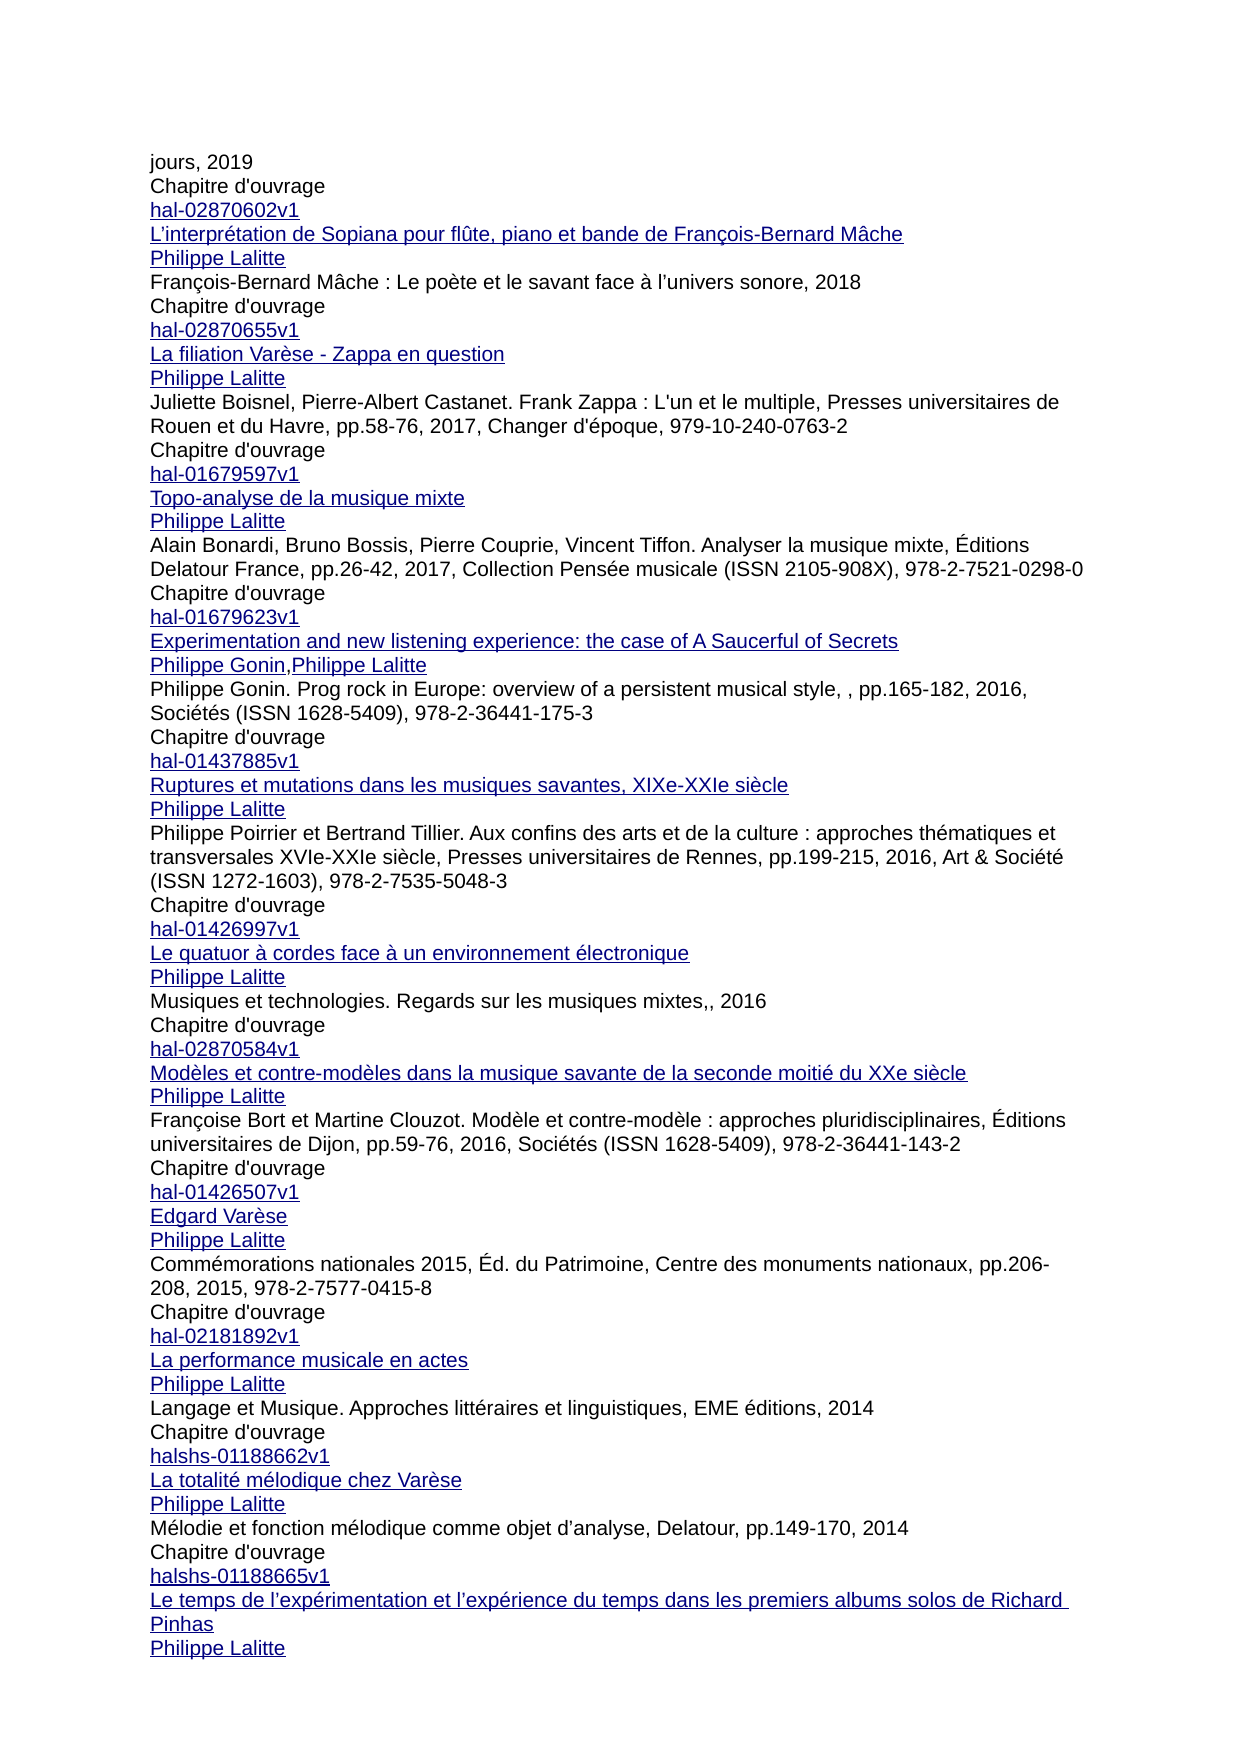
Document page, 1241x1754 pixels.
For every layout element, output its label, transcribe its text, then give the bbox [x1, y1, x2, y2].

table_cell Ruptures et mutations dans les musiques savantes, XIXe-XXIe siècle Philippe Lalitte Philippe Poirrier et Bertrand Tillier. Aux confins des arts et de la culture : approches thématiques et transversales XVIe-XXIe siècle, Presses universitaires de Rennes, pp.199-215, 2016, Art & Société‎ (ISSN 1272-1603), 978-2-7535-5048-3 Chapitre d'ouvrage hal-01426997v1 [150, 773, 1090, 941]
table_cell La totalité mélodique chez Varèse Philippe Lalitte Mélodie et fonction mélodique comme objet d’analyse, Delatour, pp.149-170, 2014 Chapitre d'ouvrage halshs-01188665v1 [150, 1468, 1090, 1587]
table_cell Topo-analyse de la musique mixte Philippe Lalitte Alain Bonardi, Bruno Bossis, Pierre Couprie, Vincent Tiffon. Analyser la musique mixte, Éditions Delatour France, pp.26-42, 2017, Collection Pensée musicale (ISSN 2105-908X), 978-2-7521-0298-0 Chapitre d'ouvrage hal-01679623v1 [150, 485, 1090, 629]
table_cell La performance musicale en actes Philippe Lalitte Langage et Musique. Approches littéraires et linguistiques, EME éditions, 2014 Chapitre d'ouvrage halshs-01188662v1 [150, 1348, 1090, 1468]
table_cell Edgard Varèse Philippe Lalitte Commémorations nationales 2015, Éd. du Patrimoine, Centre des monuments nationaux, pp.206-208, 2015, 978-2-7577-0415-8 Chapitre d'ouvrage hal-02181892v1 [150, 1204, 1090, 1348]
table_cell Modèles et contre-modèles dans la musique savante de la seconde moitié du XXe siècle Philippe Lalitte Françoise Bort et Martine Clouzot. Modèle et contre-modèle : approches pluridisciplinaires, Éditions universitaires de Dijon, pp.59-76, 2016, Sociétés (ISSN 1628-5409), 978-2-36441-143-2 Chapitre d'ouvrage hal-01426507v1 [150, 1060, 1090, 1204]
table_cell La filiation Varèse - Zappa en question Philippe Lalitte Juliette Boisnel, Pierre-Albert Castanet. Frank Zappa : L'un et le multiple, Presses universitaires de Rouen et du Havre, pp.58-76, 2017, Changer d'époque, 979-10-240-0763-2 Chapitre d'ouvrage hal-01679597v1 [150, 342, 1090, 485]
table_cell jours, 2019 Chapitre d'ouvrage hal-02870602v1 [150, 150, 1090, 222]
table_cell Le temps de l’expérimentation et l’expérience du temps dans les premiers albums solos de Richard Pinhas Philippe Lalitte [150, 1588, 1090, 1659]
table_cell Le quatuor à cordes face à un environnement électronique Philippe Lalitte Musiques et technologies. Regards sur les musiques mixtes,, 2016 Chapitre d'ouvrage hal-02870584v1 [150, 941, 1090, 1060]
table_cell L’interprétation de Sopiana pour flûte, piano et bande de François-Bernard Mâche Philippe Lalitte François-Bernard Mâche : Le poète et le savant face à l’univers sonore, 2018 Chapitre d'ouvrage hal-02870655v1 [150, 222, 1090, 342]
table_cell Experimentation and new listening experience: the case of A Saucerful of Secrets Philippe Gonin,Philippe Lalitte Philippe Gonin. Prog rock in Europe: overview of a persistent musical style, , pp.165-182, 2016, Sociétés (ISSN 1628-5409), 978-2-36441-175-3 Chapitre d'ouvrage hal-01437885v1 [150, 629, 1090, 773]
